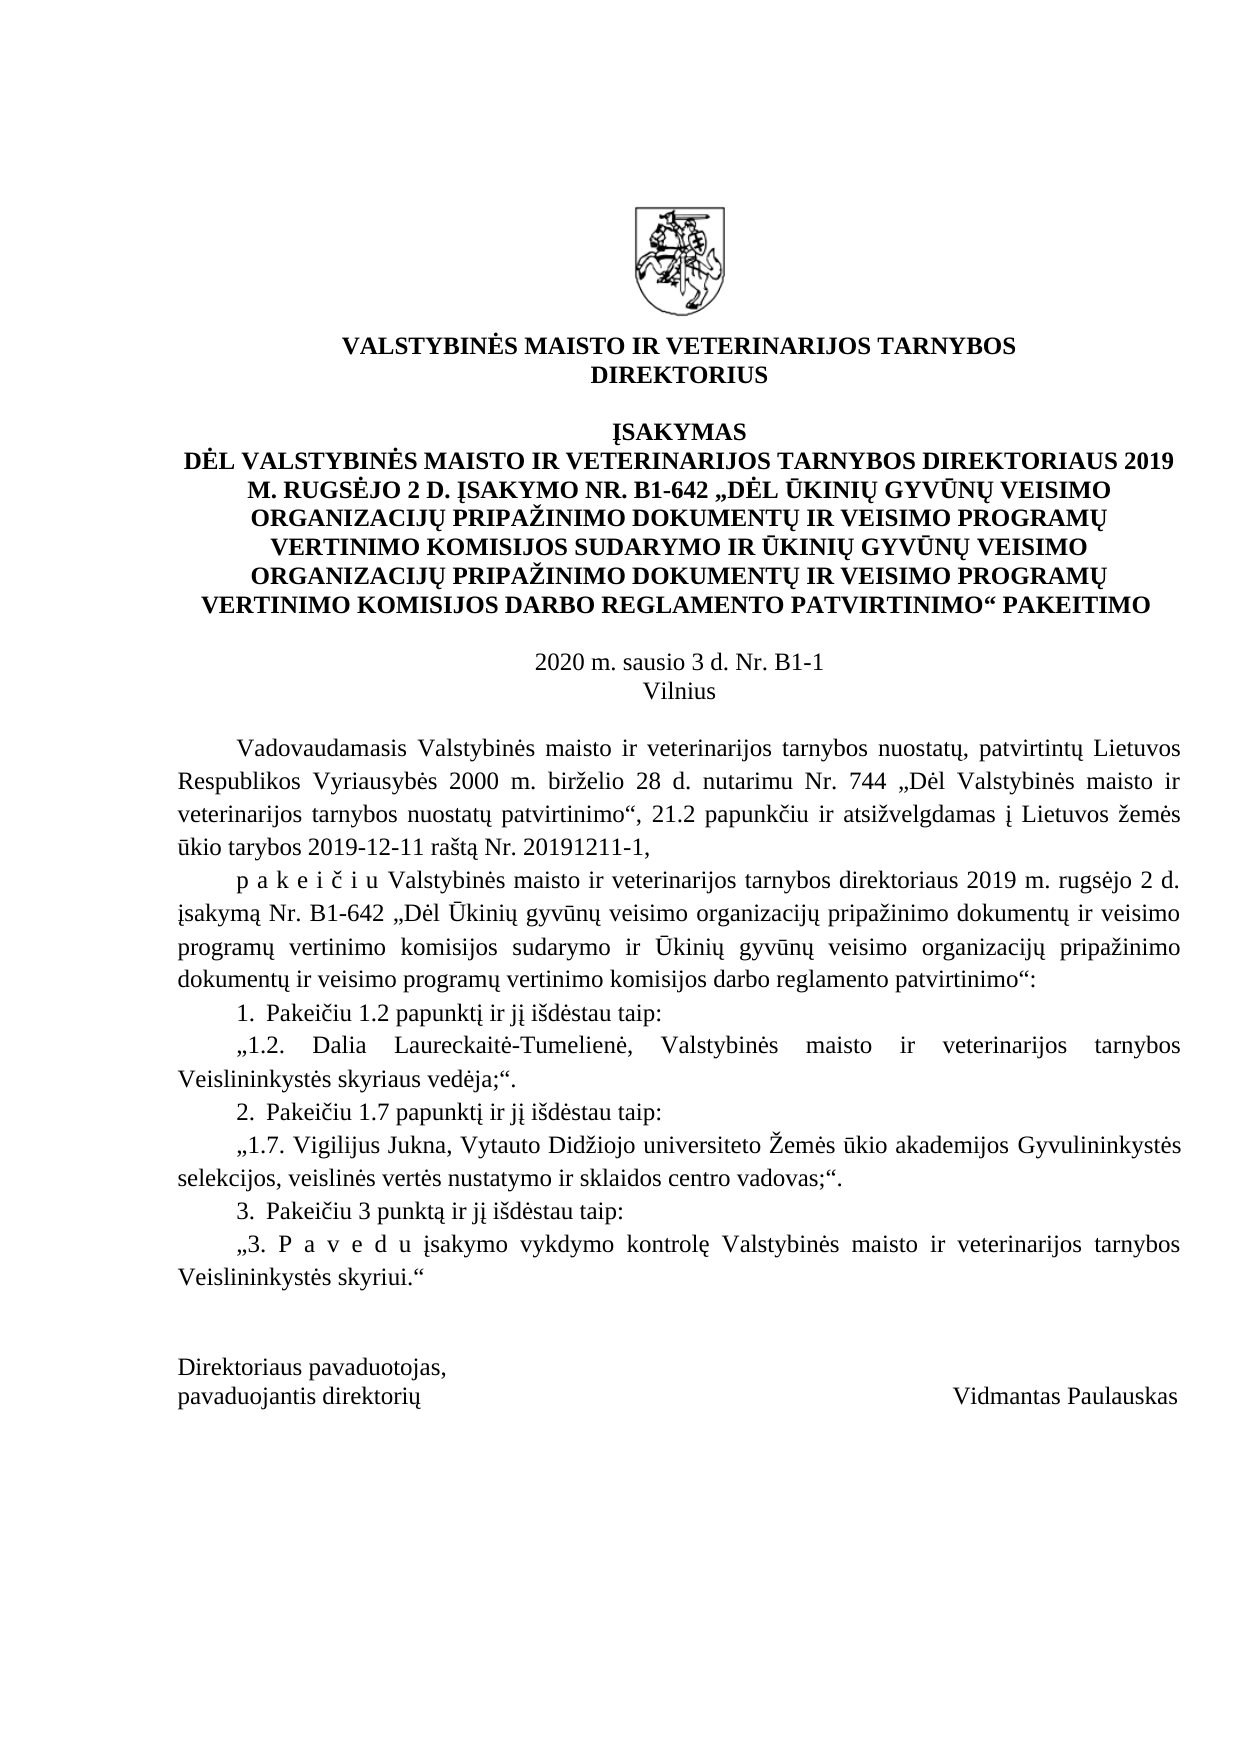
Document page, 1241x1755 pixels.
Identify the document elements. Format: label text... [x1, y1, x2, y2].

text DĖL VALSTYBINĖS MAISTO IR VETERINARIJOS TARNYBOS DIREKTORIAUS 2019 M. RUGSĖJO 2 D. ĮSAKYMO NR. B1-642 „DĖL ŪKINIŲ GYVŪNŲ VEISIMO ORGANIZACIJŲ PRIPAŽINIMO DOKUMENTŲ IR VEISIMO PROGRAMŲ VERTINIMO KOMISIJOS SUDARYMO IR ŪKINIŲ GYVŪNŲ VEISIMO ORGANIZACIJŲ PRIPAŽINIMO DOKUMENTŲ IR VEISIMO PROGRAMŲ VERTINIMO KOMISIJOS DARBO REGLAMENTO PATVIRTINIMO“ PAKEITIMO [177, 446, 1181, 618]
text VALSTYBINĖS MAISTO IR VETERINARIJOS TARNYBOS [177, 331, 1181, 360]
text ĮSAKYMAS [177, 417, 1181, 446]
text 1. Pakeičiu 1.2 papunktį ir jį išdėstau taip: [177, 998, 1181, 1026]
text 2020 m. sausio 3 d. Nr. B1-1 [177, 647, 1181, 676]
text p a k e i č i u Valstybinės maisto ir veterinarijos tarnybos direktoriaus 2019 m. rugsėjo 2 d. įsakymą Nr. B1-642 „Dėl Ūkinių gyvūnų veisimo organizacijų pripažinimo dokumentų ir veisimo programų vertinimo komisijos sudarymo ir Ūkinių gyvūnų veisimo organizacijų pripažinimo dokumentų ir veisimo programų vertinimo komisijos darbo reglamento patvirtinimo“: [177, 866, 1181, 993]
text „1.7. Vigilijus Jukna, Vytauto Didžiojo universiteto Žemės ūkio akademijos Gyvulininkystės selekcijos, veislinės vertės nustatymo ir sklaidos centro vadovas;“. [177, 1130, 1181, 1191]
text pavaduojantis direktorių Vidmantas Paulauskas [177, 1381, 1181, 1410]
text Direktoriaus pavaduotojas, [177, 1352, 1181, 1381]
text „1.2. Dalia Laureckaitė-Tumelienė, Valstybinės maisto ir veterinarijos tarnybos Veislininkystės skyriaus vedėja;“. [177, 1031, 1181, 1092]
text 3. Pakeičiu 3 punktą ir jį išdėstau taip: [177, 1196, 1181, 1224]
text „3. P a v e d u įsakymo vykdymo kontrolę Valstybinės maisto ir veterinarijos tarnybos Veislininkystės skyriui.“ [177, 1229, 1181, 1291]
text 2. Pakeičiu 1.7 papunktį ir jį išdėstau taip: [177, 1097, 1181, 1125]
text Vadovaudamasis Valstybinės maisto ir veterinarijos tarnybos nuostatų, patvirtintų Lietuvos Respublikos Vyriausybės 2000 m. birželio 28 d. nutarimu Nr. 744 „Dėl Valstybinės maisto ir veterinarijos tarnybos nuostatų patvirtinimo“, 21.2 papunkčiu ir atsižvelgdamas į Lietuvos žemės ūkio tarybos 2019-12-11 raštą Nr. 20191211-1, [177, 733, 1181, 861]
text DIREKTORIUS [177, 360, 1181, 388]
text Vilnius [177, 676, 1181, 705]
